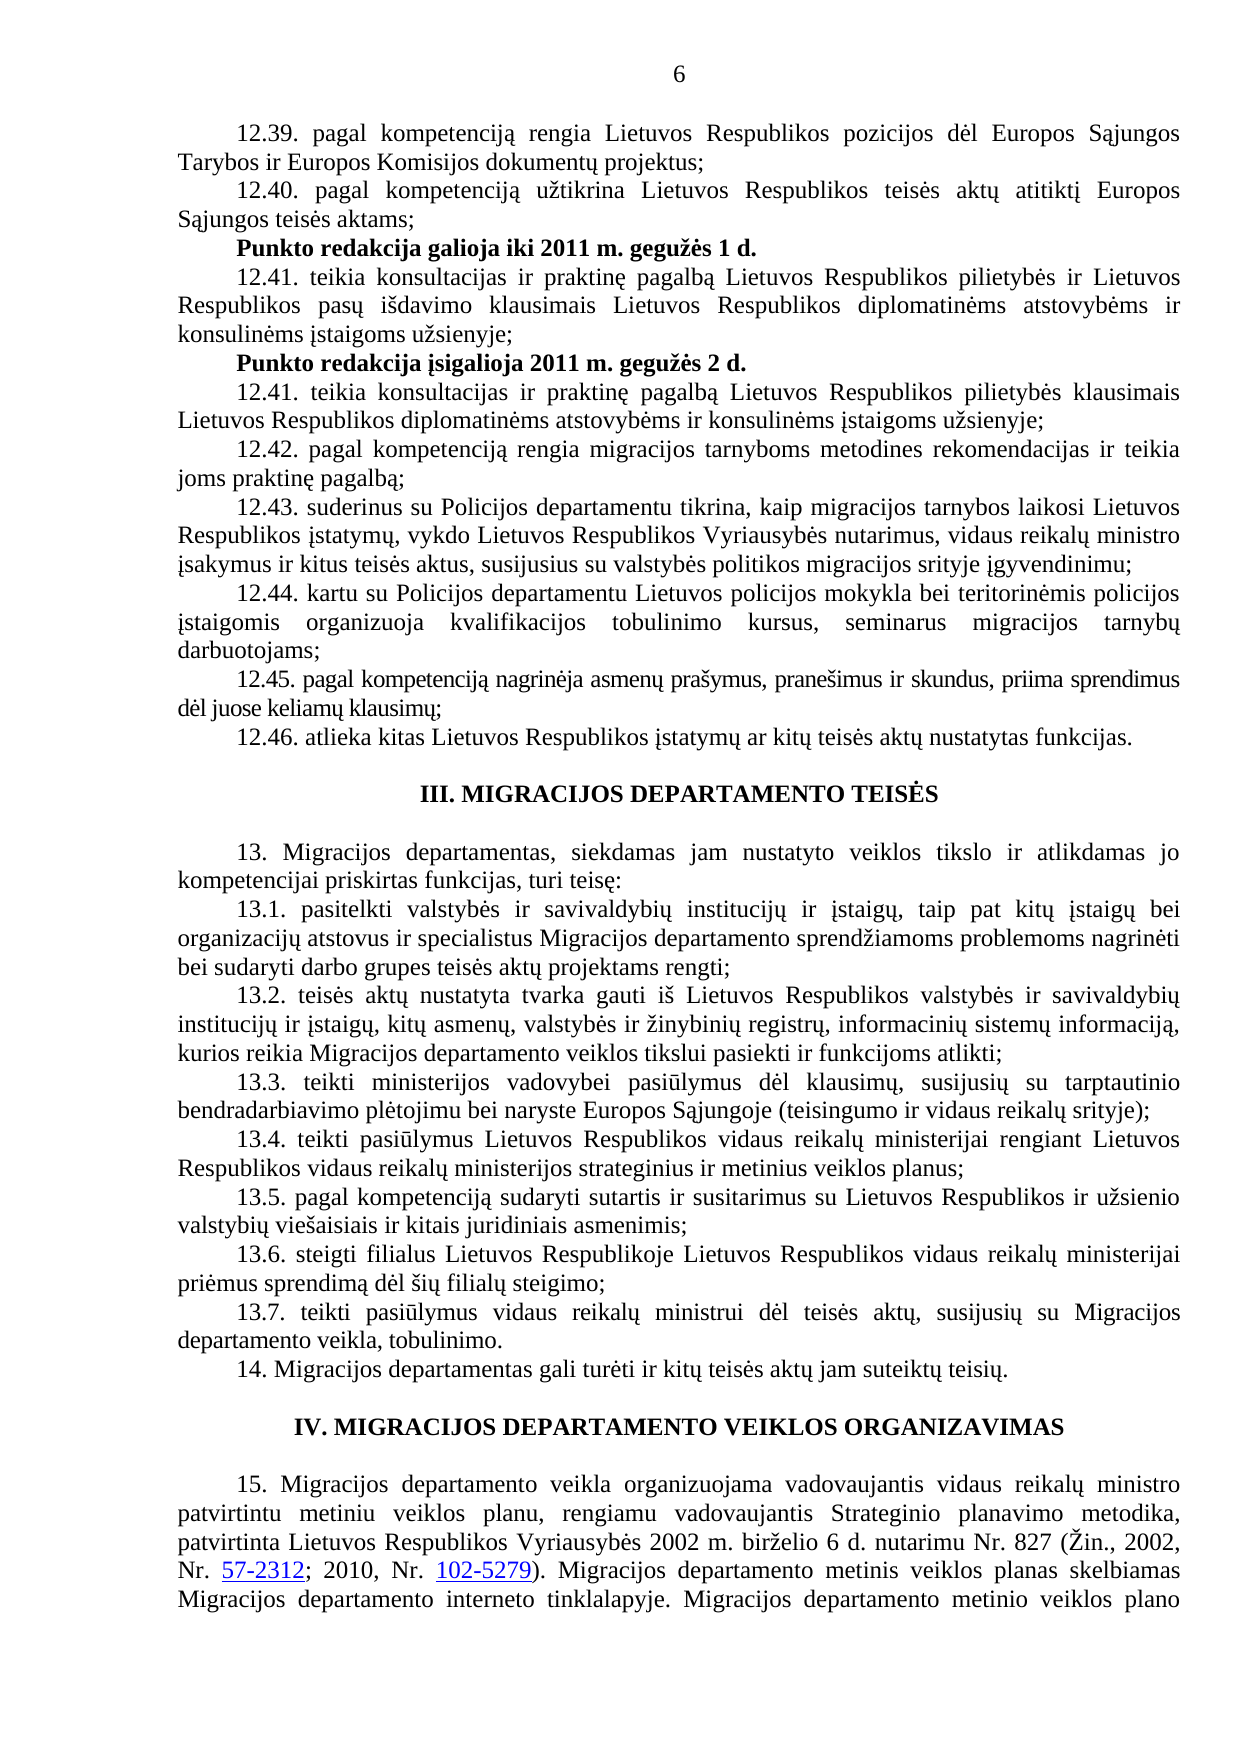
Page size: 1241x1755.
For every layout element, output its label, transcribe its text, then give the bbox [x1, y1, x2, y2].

text 14. Migracijos departamentas gali turėti ir kitų teisės aktų jam suteiktų teisių. [177, 1354, 1181, 1383]
text 13.7. teikti pasiūlymus vidaus reikalų ministrui dėl teisės aktų, susijusių su Migracijos departamento veikla, tobulinimo. [177, 1297, 1181, 1354]
text 13.2. teisės aktų nustatyta tvarka gauti iš Lietuvos Respublikos valstybės ir savivaldybių institucijų ir įstaigų, kitų asmenų, valstybės ir žinybinių registrų, informacinių sistemų informaciją, kurios reikia Migracijos departamento veiklos tikslui pasiekti ir funkcijoms atlikti; [177, 981, 1181, 1067]
text 12.46. atlieka kitas Lietuvos Respublikos įstatymų ar kitų teisės aktų nustatytas funkcijas. [177, 722, 1181, 751]
text 12.39. pagal kompetenciją rengia Lietuvos Respublikos pozicijos dėl Europos Sąjungos Tarybos ir Europos Komisijos dokumentų projektus; [177, 118, 1181, 176]
text 13.1. pasitelkti valstybės ir savivaldybių institucijų ir įstaigų, taip pat kitų įstaigų bei organizacijų atstovus ir specialistus Migracijos departamento sprendžiamoms problemoms nagrinėti bei sudaryti darbo grupes teisės aktų projektams rengti; [177, 894, 1181, 981]
text 12.41. teikia konsultacijas ir praktinę pagalbą Lietuvos Respublikos pilietybės klausimais Lietuvos Respublikos diplomatinėms atstovybėms ir konsulinėms įstaigoms užsienyje; [177, 377, 1181, 434]
text 13.3. teikti ministerijos vadovybei pasiūlymus dėl klausimų, susijusių su tarptautinio bendradarbiavimo plėtojimu bei naryste Europos Sąjungoje (teisingumo ir vidaus reikalų srityje); [177, 1067, 1181, 1124]
text 13.4. teikti pasiūlymus Lietuvos Respublikos vidaus reikalų ministerijai rengiant Lietuvos Respublikos vidaus reikalų ministerijos strateginius ir metinius veiklos planus; [177, 1124, 1181, 1182]
text 12.43. suderinus su Policijos departamentu tikrina, kaip migracijos tarnybos laikosi Lietuvos Respublikos įstatymų, vykdo Lietuvos Respublikos Vyriausybės nutarimus, vidaus reikalų ministro įsakymus ir kitus teisės aktus, susijusius su valstybės politikos migracijos srityje įgyvendinimu; [177, 492, 1181, 578]
text 13. Migracijos departamentas, siekdamas jam nustatyto veiklos tikslo ir atlikdamas jo kompetencijai priskirtas funkcijas, turi teisę: [177, 837, 1181, 894]
text 15. Migracijos departamento veikla organizuojama vadovaujantis vidaus reikalų ministro patvirtintu metiniu veiklos planu, rengiamu vadovaujantis Strateginio planavimo metodika, patvirtinta Lietuvos Respublikos Vyriausybės 2002 m. birželio 6 d. nutarimu Nr. 827 (Žin., 2002, Nr. 57-2312; 2010, Nr. 102-5279). Migracijos departamento metinis veiklos planas skelbiamas Migracijos departamento interneto tinklalapyje. Migracijos departamento metinio veiklos plano [177, 1469, 1181, 1613]
text 12.44. kartu su Policijos departamentu Lietuvos policijos mokykla bei teritorinėmis policijos įstaigomis organizuoja kvalifikacijos tobulinimo kursus, seminarus migracijos tarnybų darbuotojams; [177, 578, 1181, 664]
text 12.45. pagal kompetenciją nagrinėja asmenų prašymus, pranešimus ir skundus, priima sprendimus dėl juose keliamų klausimų; [177, 664, 1181, 722]
text 13.6. steigti filialus Lietuvos Respublikoje Lietuvos Respublikos vidaus reikalų ministerijai priėmus sprendimą dėl šių filialų steigimo; [177, 1239, 1181, 1297]
text 12.42. pagal kompetenciją rengia migracijos tarnyboms metodines rekomendacijas ir teikia joms praktinę pagalbą; [177, 434, 1181, 492]
text Punkto redakcija įsigalioja 2011 m. gegužės 2 d. [177, 348, 1181, 377]
text Punkto redakcija galioja iki 2011 m. gegužės 1 d. [177, 233, 1181, 262]
text 12.40. pagal kompetenciją užtikrina Lietuvos Respublikos teisės aktų atitiktį Europos Sąjungos teisės aktams; [177, 176, 1181, 233]
text III. MIGRACIJOS DEPARTAMENTO TEISĖS [177, 779, 1181, 808]
text 13.5. pagal kompetenciją sudaryti sutartis ir susitarimus su Lietuvos Respublikos ir užsienio valstybių viešaisiais ir kitais juridiniais asmenimis; [177, 1182, 1181, 1239]
text IV. MIGRACIJOS DEPARTAMENTO VEIKLOS ORGANIZAVIMAS [177, 1412, 1181, 1441]
text 12.41. teikia konsultacijas ir praktinę pagalbą Lietuvos Respublikos pilietybės ir Lietuvos Respublikos pasų išdavimo klausimais Lietuvos Respublikos diplomatinėms atstovybėms ir konsulinėms įstaigoms užsienyje; [177, 262, 1181, 348]
